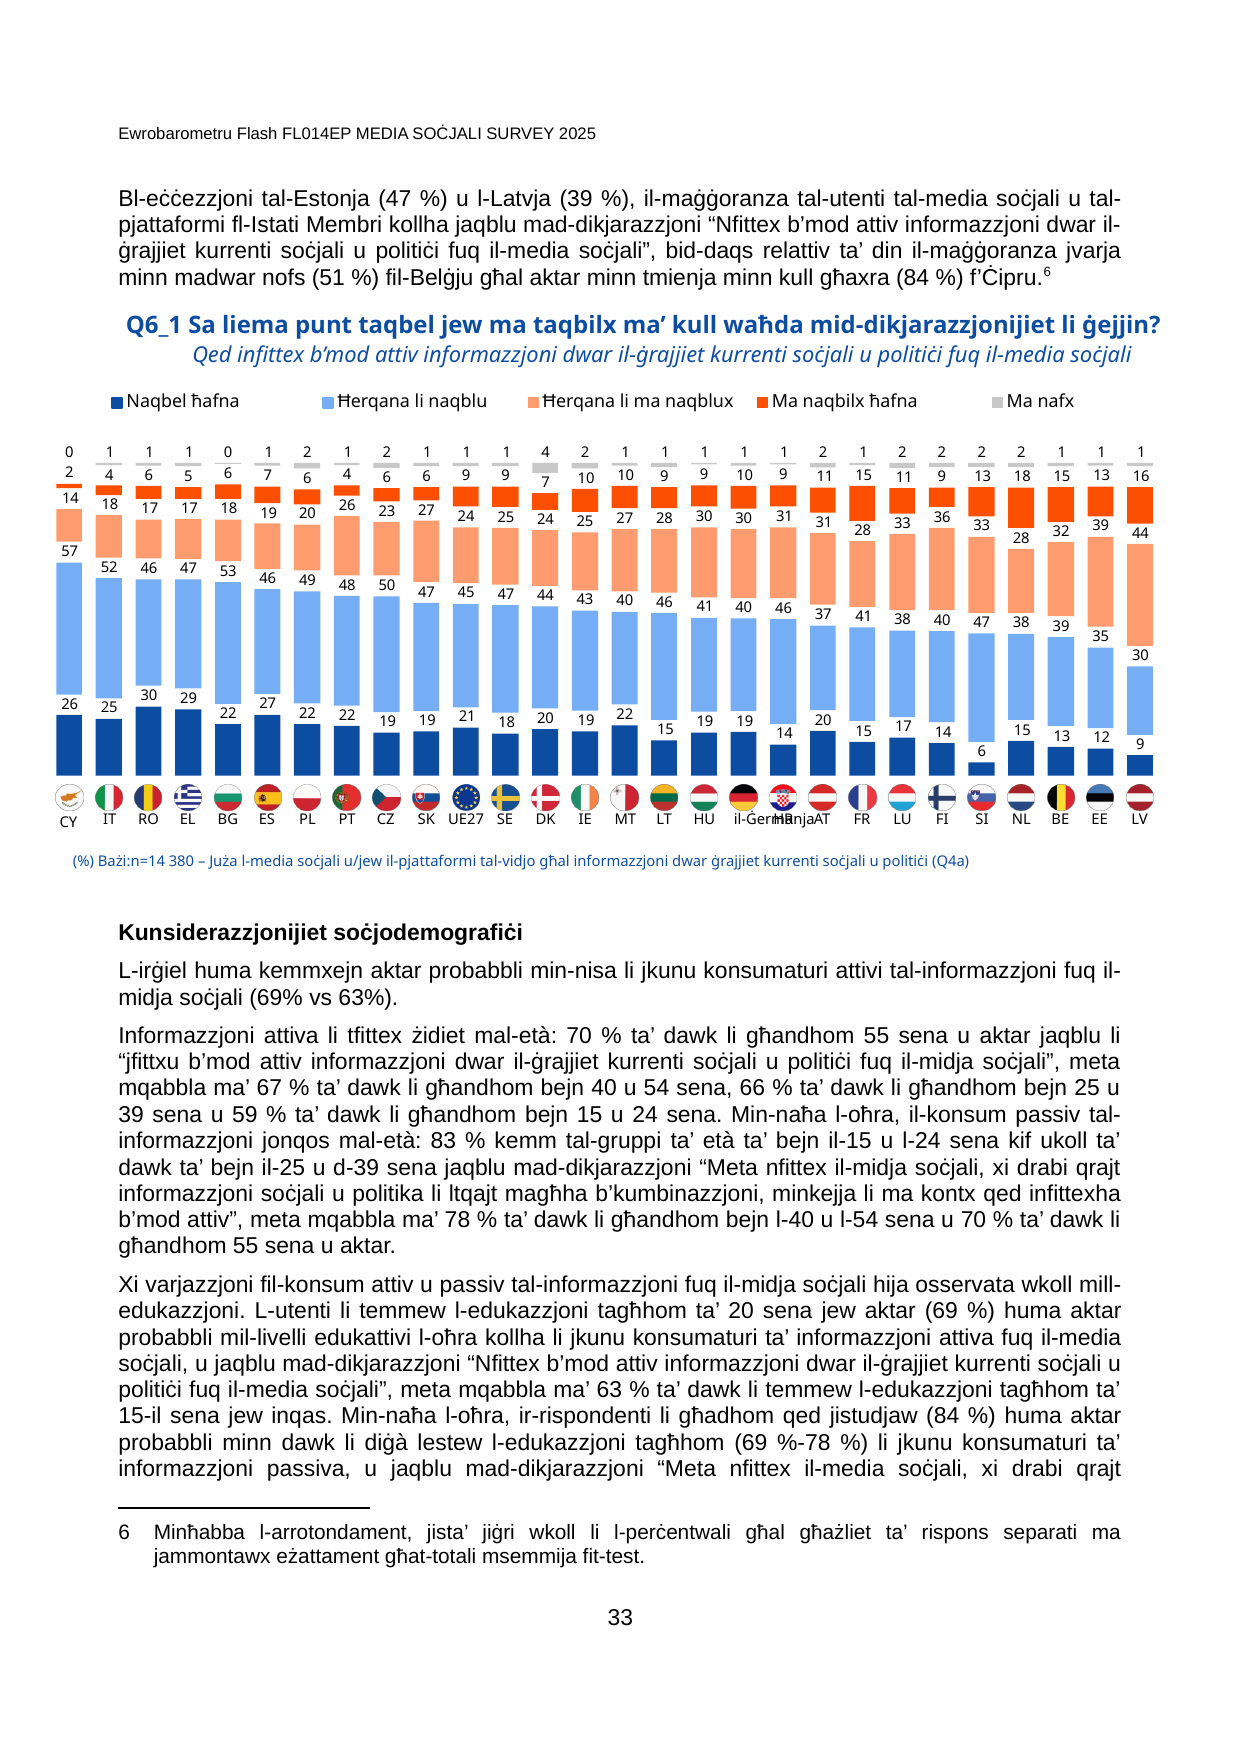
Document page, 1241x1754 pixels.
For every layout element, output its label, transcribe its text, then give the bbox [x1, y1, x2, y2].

picture [769, 784, 797, 811]
picture [412, 784, 440, 811]
picture [293, 784, 321, 811]
picture [1126, 784, 1154, 811]
picture [1086, 784, 1114, 811]
picture [848, 784, 877, 811]
text L-irġiel huma kemmxejn aktar probabbli min-nisa li jkunu konsumaturi attivi tal-informazzjoni fuq il-midja soċjali (69% vs 63%). [118, 957, 1122, 1010]
picture [332, 784, 361, 811]
picture [1047, 784, 1075, 811]
picture [1007, 784, 1035, 811]
picture [888, 784, 916, 811]
picture [452, 784, 480, 811]
picture [571, 784, 599, 811]
picture [531, 784, 560, 811]
picture [95, 784, 123, 811]
text Bl-eċċezzjoni tal-Estonja (47 %) u l-Latvja (39 %), il-maġġoranza tal-utenti tal-media soċjali u tal-pjattaformi fl-Istati Membri kollha jaqblu mad-dikjarazzjoni “Nfittex b’mod attiv informazzjoni dwar il-ġrajjiet kurrenti soċjali u politiċi fuq il-media soċjali”, bid-daqs relattiv ta’ din il-maġġoranza jvarja minn madwar nofs (51 %) fil-Belġju għal aktar minn tmienja minn kull għaxra (84 %) f’Ċipru. [118, 184, 1122, 290]
picture [967, 784, 996, 811]
picture [690, 784, 718, 811]
picture [650, 784, 678, 811]
picture [491, 784, 520, 811]
picture [174, 784, 202, 811]
text Minħabba l-arrotondament, jista’ jiġri wkoll li l-perċentwali għal għażliet ta’ rispons separati ma jammontawx eżattament għat-totali msemmija fit-test. [118, 1520, 1122, 1568]
text Xi varjazzjoni fil-konsum attiv u passiv tal-informazzjoni fuq il-midja soċjali hija osservata wkoll mill-edukazzjoni. L-utenti li temmew l-edukazzjoni tagħhom ta’ 20 sena jew aktar (69 %) huma aktar probabbli mil-livelli edukattivi l-oħra kollha li jkunu konsumaturi ta’ informazzjoni attiva fuq il-media soċjali, u jaqblu mad-dikjarazzjoni “Nfittex b’mod attiv informazzjoni dwar il-ġrajjiet kurrenti soċjali u politiċi fuq il-media soċjali”, meta mqabbla ma’ 63 % ta’ dawk li temmew l-edukazzjoni tagħhom ta’ 15-il sena jew inqas. Min-naħa l-oħra, ir-rispondenti li għadhom qed jistudjaw (84 %) huma aktar probabbli minn dawk li diġà lestew l-edukazzjoni tagħhom (69 %-78 %) li jkunu konsumaturi ta’ informazzjoni passiva, u jaqblu mad-dikjarazzjoni “Meta nfittex il-media soċjali, xi drabi qrajt [118, 1271, 1122, 1482]
picture [134, 784, 162, 811]
picture [610, 784, 639, 811]
picture [254, 784, 282, 811]
text Kunsiderazzjonijiet soċjodemografiċi [118, 919, 1122, 945]
picture [214, 784, 242, 811]
text Informazzjoni attiva li tfittex żidiet mal-età: 70 % ta’ dawk li għandhom 55 sena u aktar jaqblu li “jfittxu b’mod attiv informazzjoni dwar il-ġrajjiet kurrenti soċjali u politiċi fuq il-midja soċjali”, meta mqabbla ma’ 67 % ta’ dawk li għandhom bejn 40 u 54 sena, 66 % ta’ dawk li għandhom bejn 25 u 39 sena u 59 % ta’ dawk li għandhom bejn 15 u 24 sena. Min-naħa l-oħra, il-konsum passiv tal-informazzjoni jonqos mal-età: 83 % kemm tal-gruppi ta’ età ta’ bejn il-15 u l-24 sena kif ukoll ta’ dawk ta’ bejn il-25 u d-39 sena jaqblu mad-dikjarazzjoni “Meta nfittex il-midja soċjali, xi drabi qrajt informazzjoni soċjali u politika li ltqajt magħha b’kumbinazzjoni, minkejja li ma kontx qed infittexha b’mod attiv”, meta mqabbla ma’ 78 % ta’ dawk li għandhom bejn l-40 u l-54 sena u 70 % ta’ dawk li għandhom 55 sena u aktar. [118, 1022, 1122, 1259]
picture [928, 784, 956, 811]
picture [729, 784, 758, 811]
picture [808, 784, 837, 811]
picture [372, 784, 401, 811]
picture [55, 784, 84, 811]
